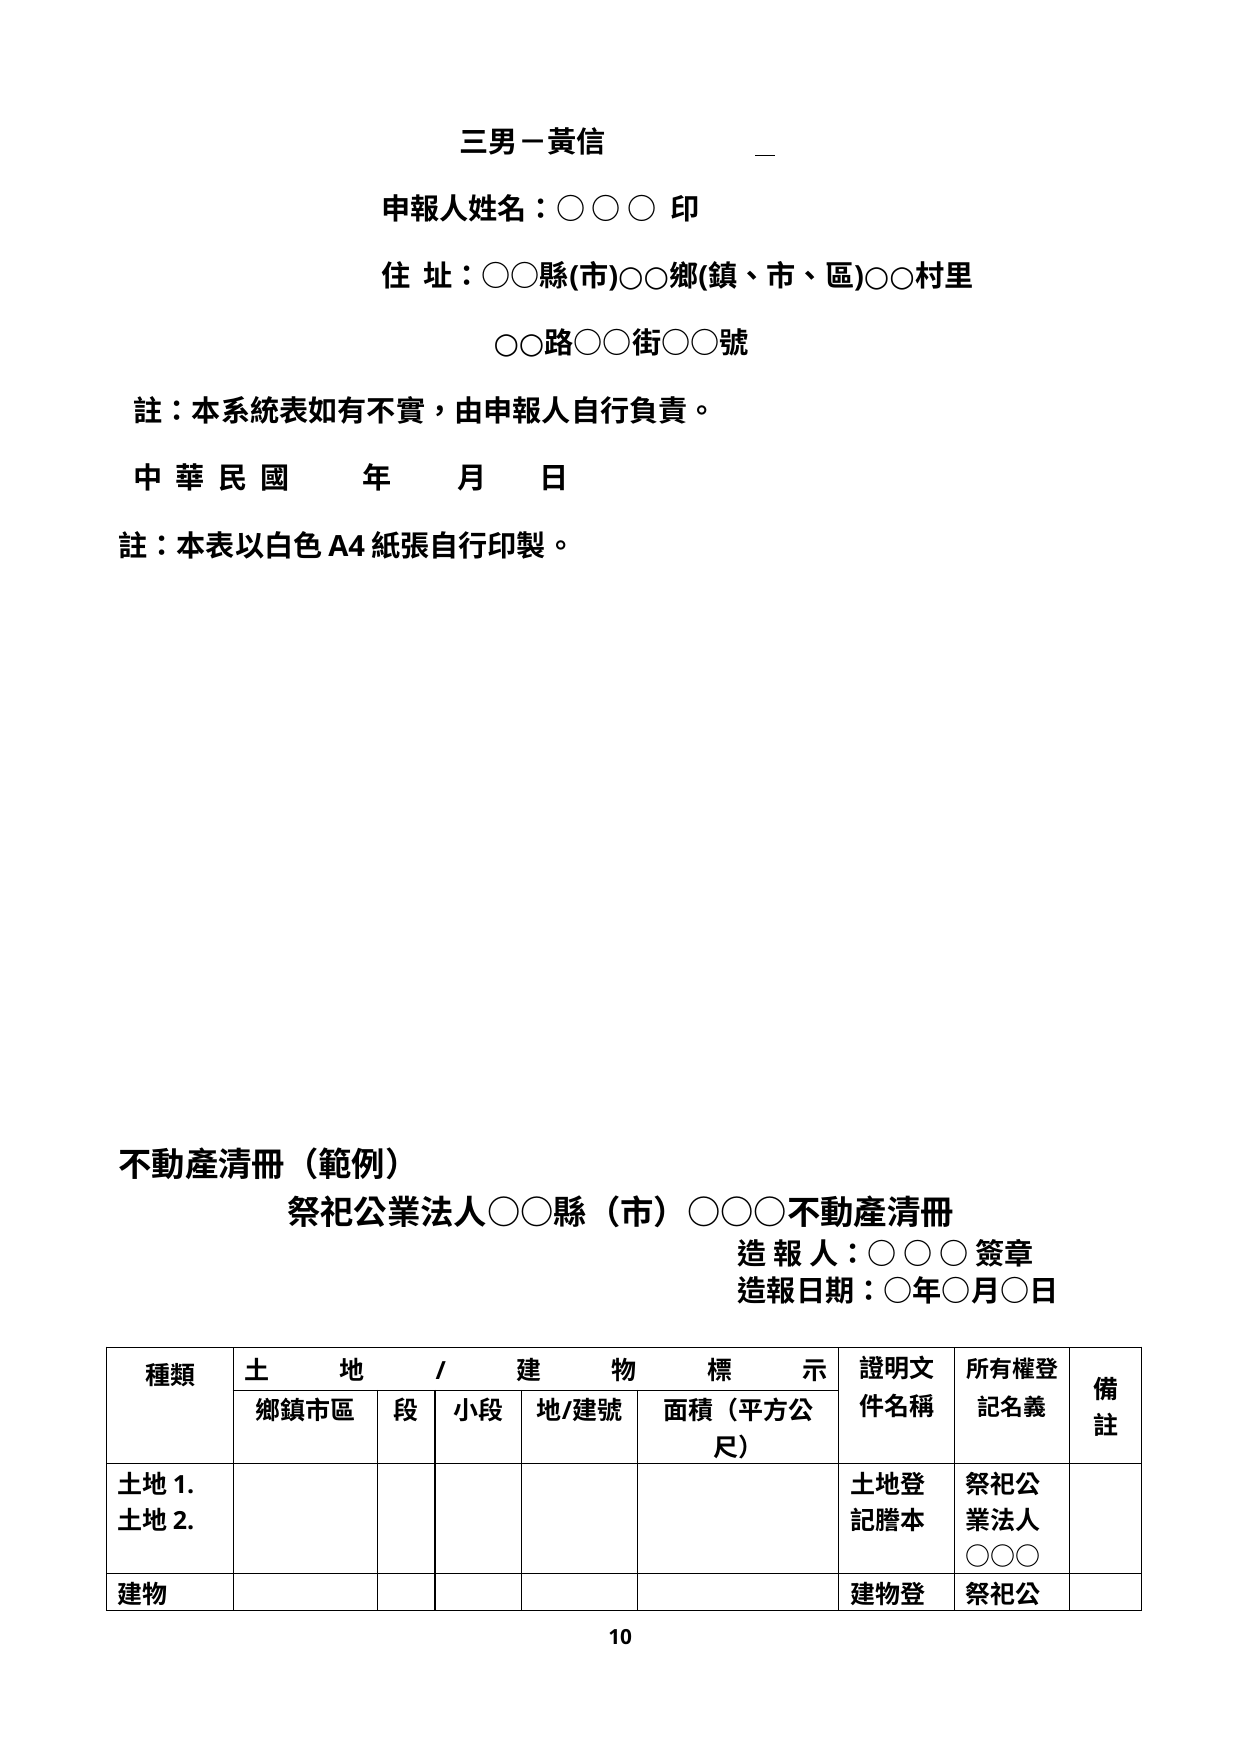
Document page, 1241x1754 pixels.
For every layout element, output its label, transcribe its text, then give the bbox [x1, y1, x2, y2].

text 住 址：○○縣(市)○○鄉(鎮、市、區)○○村里 [118, 253, 1122, 295]
table_cell [378, 1574, 434, 1610]
table_cell 面積（平方公尺） [638, 1391, 838, 1463]
table_cell [1070, 1574, 1141, 1610]
table_cell [638, 1574, 838, 1610]
table_cell [436, 1574, 521, 1610]
table_header 土地/建物標示 [234, 1348, 838, 1390]
table_cell [234, 1574, 377, 1610]
table_header 證明文件名稱 [839, 1348, 954, 1463]
table_cell 地/建號 [522, 1391, 637, 1463]
table_cell [522, 1574, 637, 1610]
text ○○路○○街○○號 [118, 320, 1122, 362]
text 三男－黃信 [118, 118, 1122, 160]
table_cell [522, 1464, 637, 1573]
text 不動產清冊（範例） [118, 1138, 1122, 1186]
table_cell 土地登記謄本 [839, 1464, 954, 1573]
table_cell 土地1. 土地2. [107, 1464, 233, 1573]
table_cell [1070, 1464, 1141, 1573]
text 申報人姓名：○ ○ ○ 印 [118, 185, 1122, 228]
text 註：本系統表如有不實，由申報人自行負責。 [118, 387, 1122, 430]
table_cell 祭祀公業法人○○○ [955, 1464, 1069, 1573]
table_cell 段 [378, 1391, 434, 1463]
table_cell 祭祀公 [955, 1574, 1069, 1610]
text 造 報 人：○ ○ ○ 簽章 造報日期：○年○月○日 [737, 1234, 1122, 1309]
text 祭祀公業法人○○縣（市）○○○不動產清冊 [118, 1186, 1122, 1234]
table_cell 鄉鎮市區 [234, 1391, 377, 1463]
table_cell [234, 1464, 377, 1573]
table_cell 小段 [436, 1391, 521, 1463]
table_cell 建物 [107, 1574, 233, 1610]
table_cell 建物登 [839, 1574, 954, 1610]
table_cell [638, 1464, 838, 1573]
table_cell [378, 1464, 434, 1573]
text 中 華 民 國 年 月 日 [118, 455, 1122, 497]
table_header 備註 [1070, 1348, 1141, 1463]
table_header 所有權登記名義 [955, 1348, 1069, 1463]
table_cell [436, 1464, 521, 1573]
text 註：本表以白色A4紙張自行印製。 [118, 522, 1122, 564]
table_header 種類 [107, 1348, 233, 1463]
